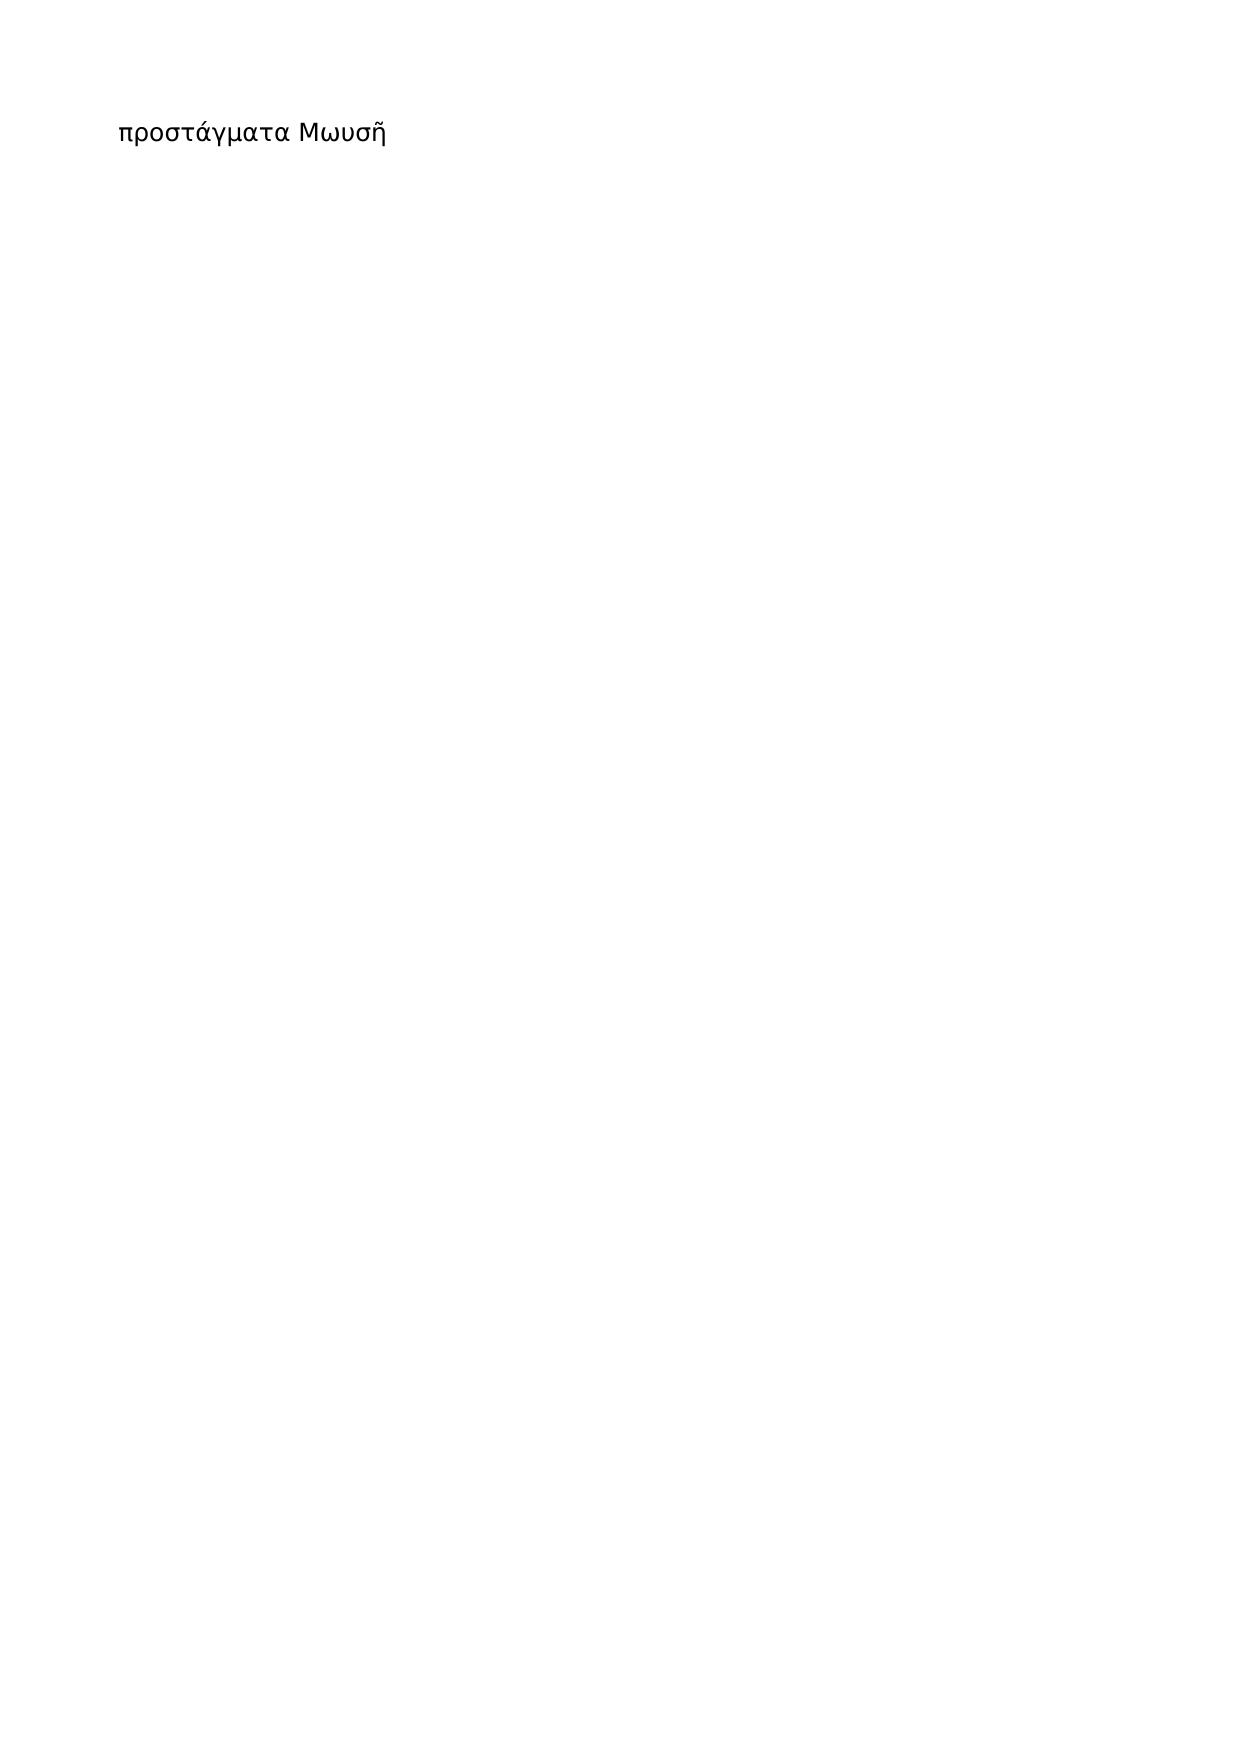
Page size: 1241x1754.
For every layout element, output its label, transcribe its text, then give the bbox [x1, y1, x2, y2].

text προστάγματα Μωυσῆ [118, 118, 1122, 147]
